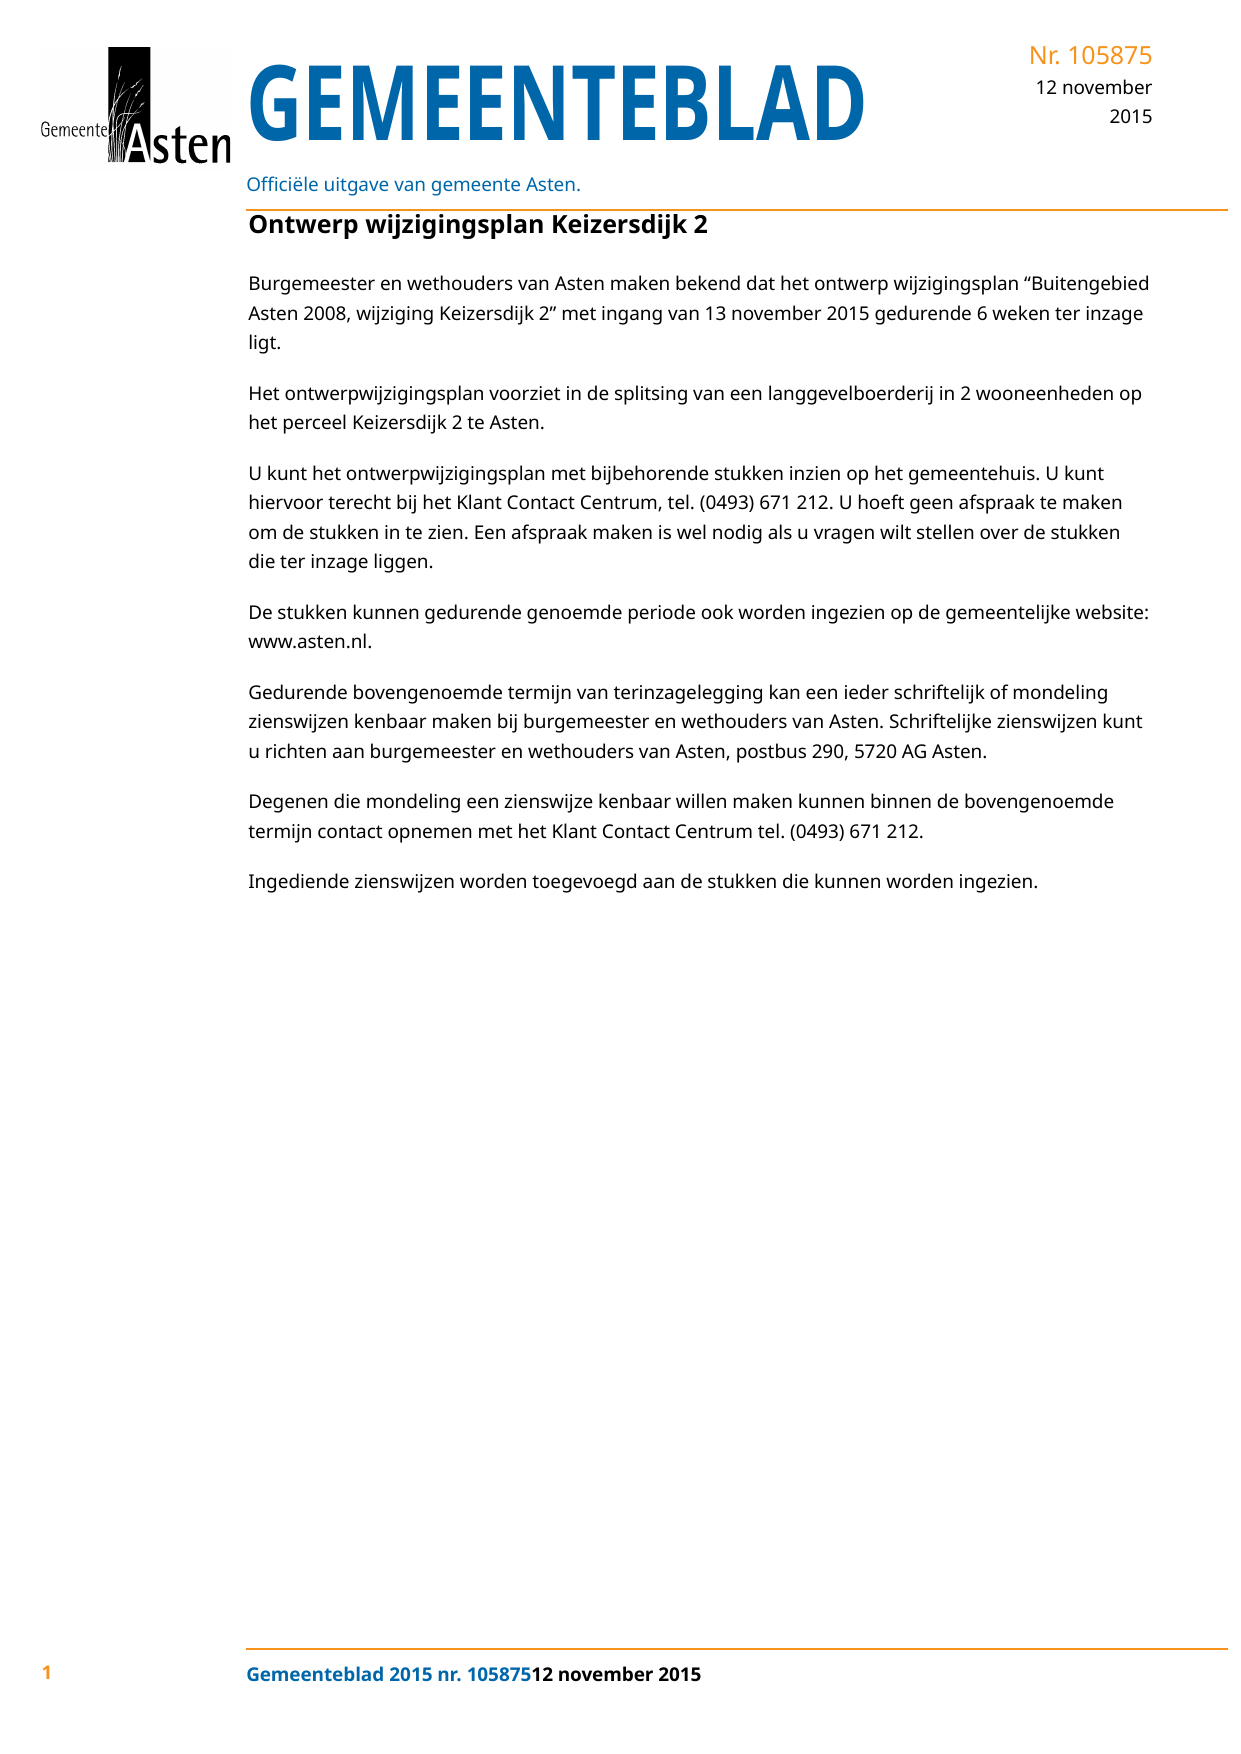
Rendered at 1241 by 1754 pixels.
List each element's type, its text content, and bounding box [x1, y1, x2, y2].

text Ontwerp wijzigingsplan Keizersdijk 2 [248, 211, 1152, 241]
text De stukken kunnen gedurende genoemde periode ook worden ingezien op de gemeentelijke website: www.asten.nl. [248, 599, 1152, 654]
picture [41, 47, 231, 172]
text Het ontwerpwijzigingsplan voorziet in de splitsing van een langgevelboerderij in 2 wooneenheden op het perceel Keizersdijk 2 te Asten. [248, 380, 1152, 435]
text Burgemeester en wethouders van Asten maken bekend dat het ontwerp wijzigingsplan “Buitengebied Asten 2008, wijziging Keizersdijk 2” met ingang van 13 november 2015 gedurende 6 weken ter inzage ligt. [248, 270, 1152, 355]
text Gedurende bovengenoemde termijn van terinzagelegging kan een ieder schriftelijk of mondeling zienswijzen kenbaar maken bij burgemeester en wethouders van Asten. Schriftelijke zienswijzen kunt u richten aan burgemeester en wethouders van Asten, postbus 290, 5720 AG Asten. [248, 679, 1152, 764]
text Ingediende zienswijzen worden toegevoegd aan de stukken die kunnen worden ingezien. [248, 869, 1152, 894]
text Degenen die mondeling een zienswijze kenbaar willen maken kunnen binnen de bovengenoemde termijn contact opnemen met het Klant Contact Centrum tel. (0493) 671 212. [248, 789, 1152, 844]
text U kunt het ontwerpwijzigingsplan met bijbehorende stukken inzien op het gemeentehuis. U kunt hiervoor terecht bij het Klant Contact Centrum, tel. (0493) 671 212. U hoeft geen afspraak te maken om de stukken in te zien. Een afspraak maken is wel nodig als u vragen wilt stellen over de stukken die ter inzage liggen. [248, 460, 1152, 574]
